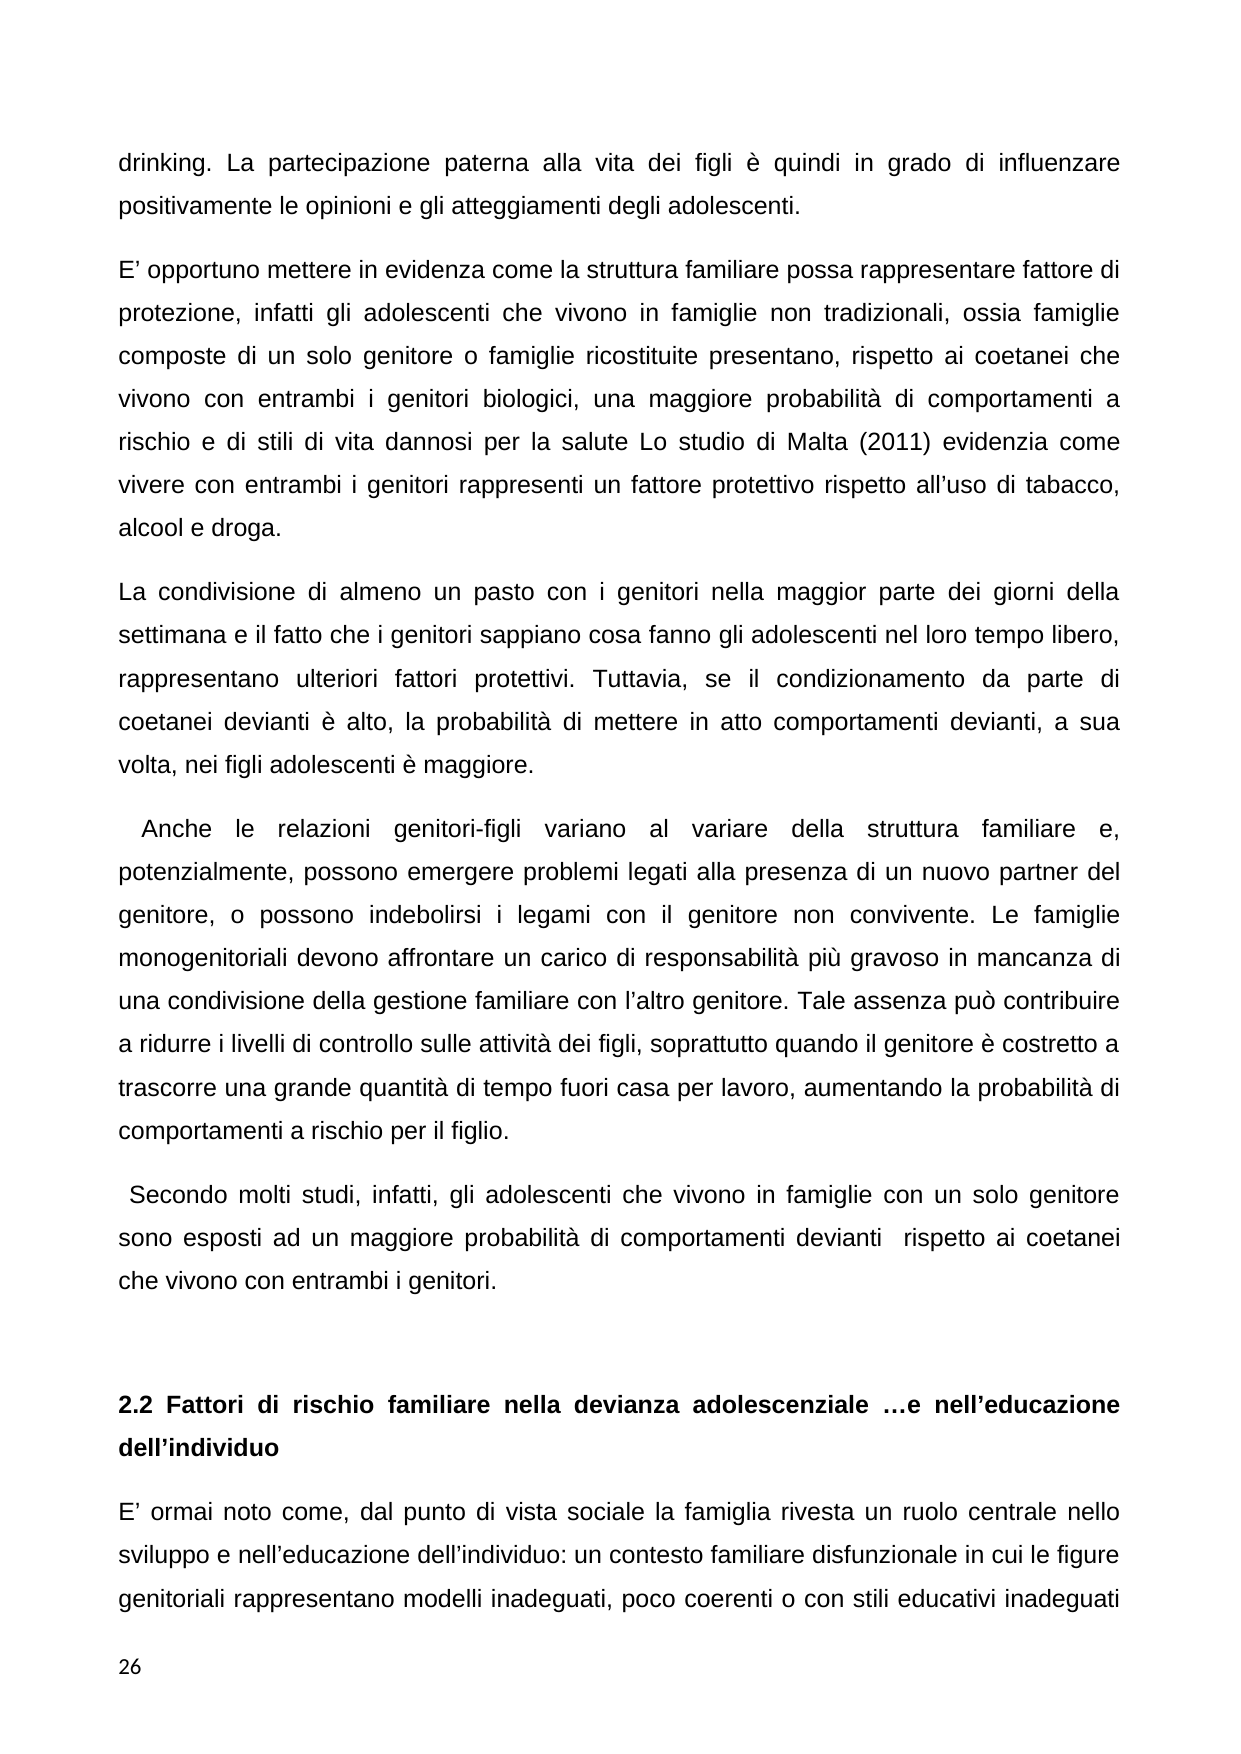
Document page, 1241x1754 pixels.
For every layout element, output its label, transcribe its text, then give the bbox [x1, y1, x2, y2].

text drinking. La partecipazione paterna alla vita dei figli è quindi in grado di influenzare positivamente le opinioni e gli atteggiamenti degli adolescenti. [118, 148, 1122, 219]
text E’ ormai noto come, dal punto di vista sociale la famiglia rivesta un ruolo centrale nello sviluppo e nell’educazione dell’individuo: un contesto familiare disfunzionale in cui le figure genitoriali rappresentano modelli inadeguati, poco coerenti o con stili educativi inadeguati [118, 1497, 1122, 1612]
text Secondo molti studi, infatti, gli adolescenti che vivono in famiglie con un solo genitore sono esposti ad un maggiore probabilità di comportamenti devianti rispetto ai coetanei che vivono con entrambi i genitori. [118, 1180, 1122, 1295]
text E’ opportuno mettere in evidenza come la struttura familiare possa rappresentare fattore di protezione, infatti gli adolescenti che vivono in famiglie non tradizionali, ossia famiglie composte di un solo genitore o famiglie ricostituite presentano, rispetto ai coetanei che vivono con entrambi i genitori biologici, una maggiore probabilità di comportamenti a rischio e di stili di vita dannosi per la salute Lo studio di Malta (2011) evidenzia come vivere con entrambi i genitori rappresenti un fattore protettivo rispetto all’uso di tabacco, alcool e droga. [118, 255, 1122, 542]
text 2.2 Fattori di rischio familiare nella devianza adolescenziale …e nell’educazione dell’individuo [118, 1390, 1122, 1462]
text Anche le relazioni genitori-figli variano al variare della struttura familiare e, potenzialmente, possono emergere problemi legati alla presenza di un nuovo partner del genitore, o possono indebolirsi i legami con il genitore non convivente. Le famiglie monogenitoriali devono affrontare un carico di responsabilità più gravoso in mancanza di una condivisione della gestione familiare con l’altro genitore. Tale assenza può contribuire a ridurre i livelli di controllo sulle attività dei figli, soprattutto quando il genitore è costretto a trascorre una grande quantità di tempo fuori casa per lavoro, aumentando la probabilità di comportamenti a rischio per il figlio. [118, 814, 1122, 1144]
text La condivisione di almeno un pasto con i genitori nella maggior parte dei giorni della settimana e il fatto che i genitori sappiano cosa fanno gli adolescenti nel loro tempo libero, rappresentano ulteriori fattori protettivi. Tuttavia, se il condizionamento da parte di coetanei devianti è alto, la probabilità di mettere in atto comportamenti devianti, a sua volta, nei figli adolescenti è maggiore. [118, 577, 1122, 779]
